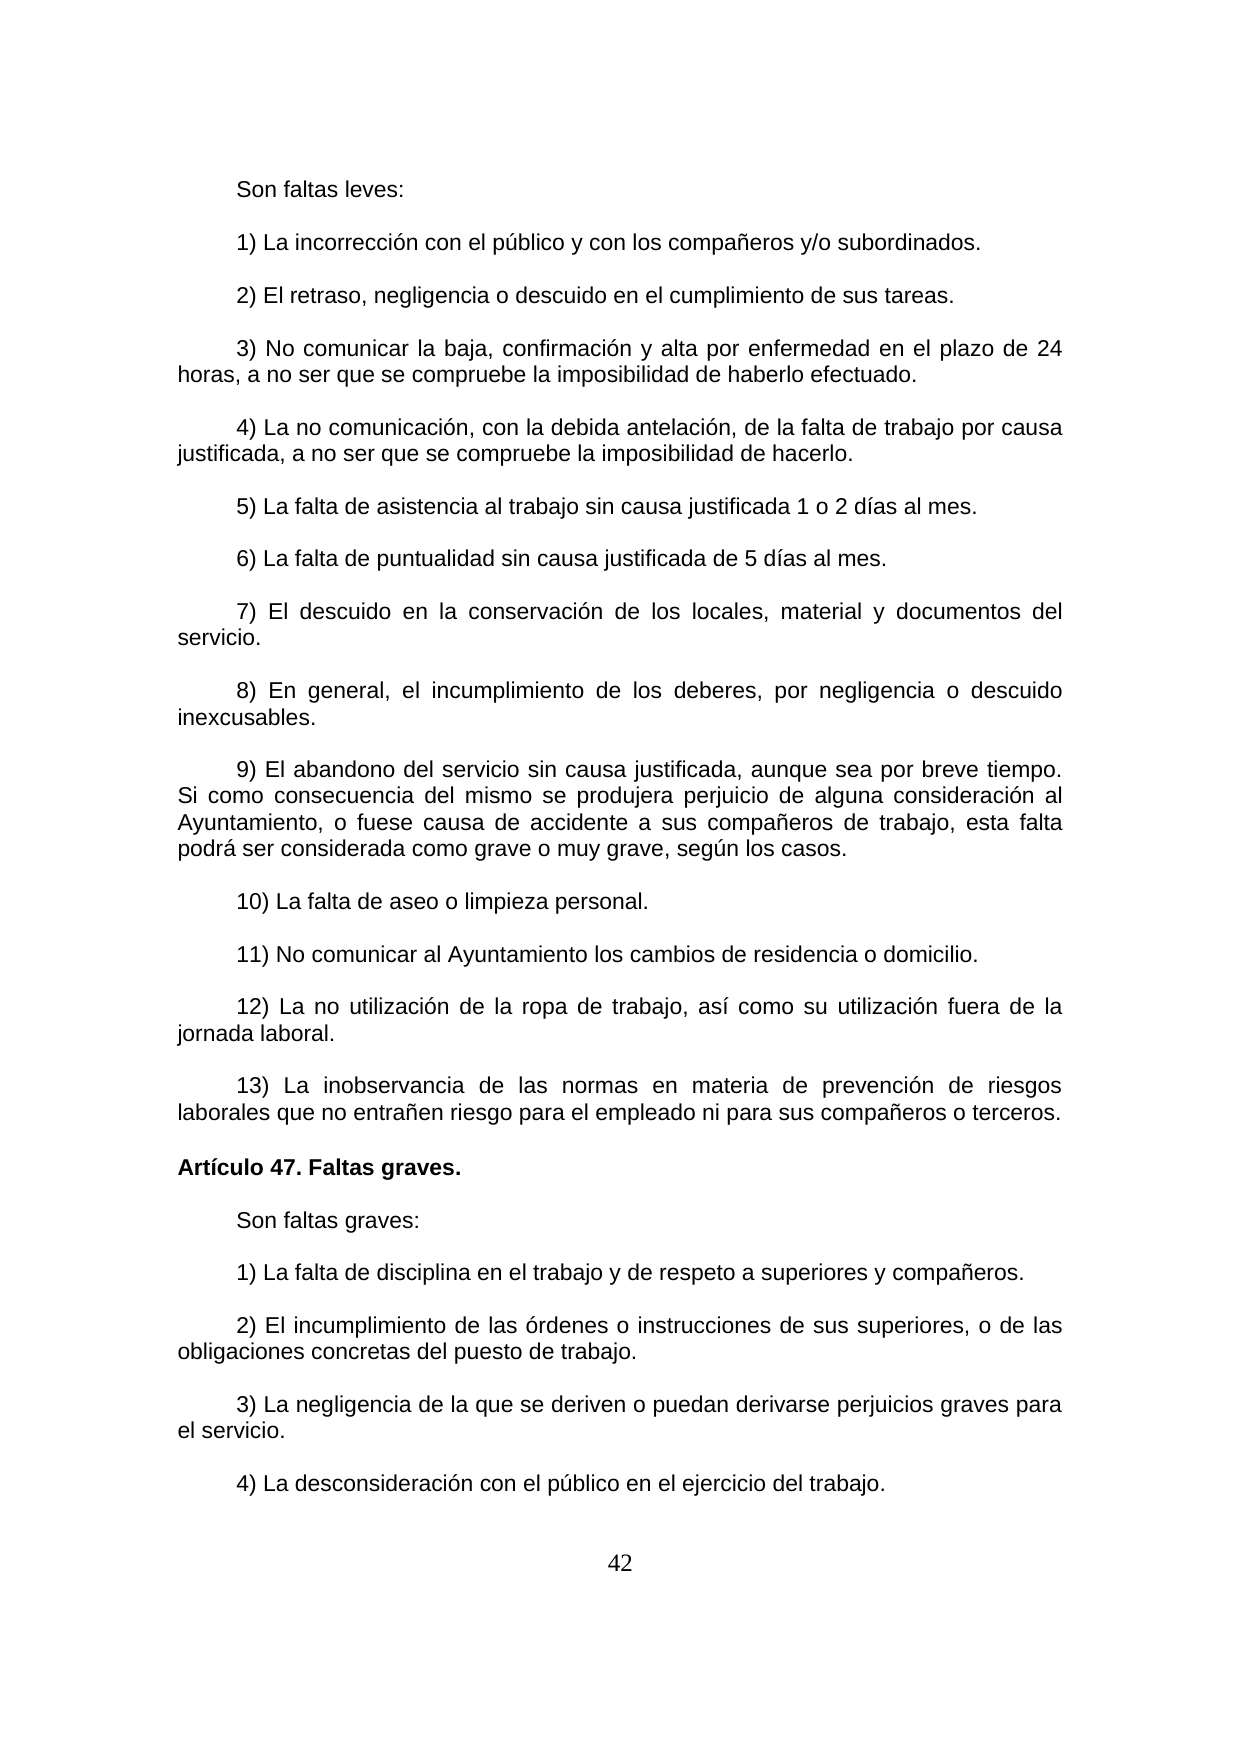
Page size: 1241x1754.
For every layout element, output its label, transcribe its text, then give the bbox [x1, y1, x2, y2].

text Artículo 47. Faltas graves. [177, 1154, 1063, 1180]
text 13) La inobservancia de las normas en materia de prevención de riesgos laborales que no entrañen riesgo para el empleado ni para sus compañeros o terceros. [177, 1072, 1063, 1125]
text 12) La no utilización de la ropa de trabajo, así como su utilización fuera de la jornada laboral. [177, 993, 1063, 1046]
text 5) La falta de asistencia al trabajo sin causa justificada 1 o 2 días al mes. [177, 493, 1063, 519]
text 1) La falta de disciplina en el trabajo y de respeto a superiores y compañeros. [177, 1259, 1063, 1286]
text 7) El descuido en la conservación de los locales, material y documentos del servicio. [177, 598, 1063, 651]
text 3) No comunicar la baja, confirmación y alta por enfermedad en el plazo de 24 horas, a no ser que se compruebe la imposibilidad de haberlo efectuado. [177, 334, 1063, 387]
text 1) La incorrección con el público y con los compañeros y/o subordinados. [177, 229, 1063, 255]
text 9) El abandono del servicio sin causa justificada, aunque sea por breve tiempo. Si como consecuencia del mismo se produjera perjuicio de alguna consideración al Ayuntamiento, o fuese causa de accidente a sus compañeros de trabajo, esta falta podrá ser considerada como grave o muy grave, según los casos. [177, 756, 1063, 862]
text Son faltas graves: [177, 1207, 1063, 1233]
text 4) La desconsideración con el público en el ejercicio del trabajo. [177, 1470, 1063, 1496]
text 2) El incumplimiento de las órdenes o instrucciones de sus superiores, o de las obligaciones concretas del puesto de trabajo. [177, 1312, 1063, 1365]
text 6) La falta de puntualidad sin causa justificada de 5 días al mes. [177, 545, 1063, 572]
text 8) En general, el incumplimiento de los deberes, por negligencia o descuido inexcusables. [177, 677, 1063, 730]
text 11) No comunicar al Ayuntamiento los cambios de residencia o domicilio. [177, 941, 1063, 967]
text Son faltas leves: [177, 176, 1063, 203]
text 3) La negligencia de la que se deriven o puedan derivarse perjuicios graves para el servicio. [177, 1391, 1063, 1444]
text 2) El retraso, negligencia o descuido en el cumplimiento de sus tareas. [177, 282, 1063, 308]
text 10) La falta de aseo o limpieza personal. [177, 888, 1063, 914]
text 4) La no comunicación, con la debida antelación, de la falta de trabajo por causa justificada, a no ser que se compruebe la imposibilidad de hacerlo. [177, 413, 1063, 466]
